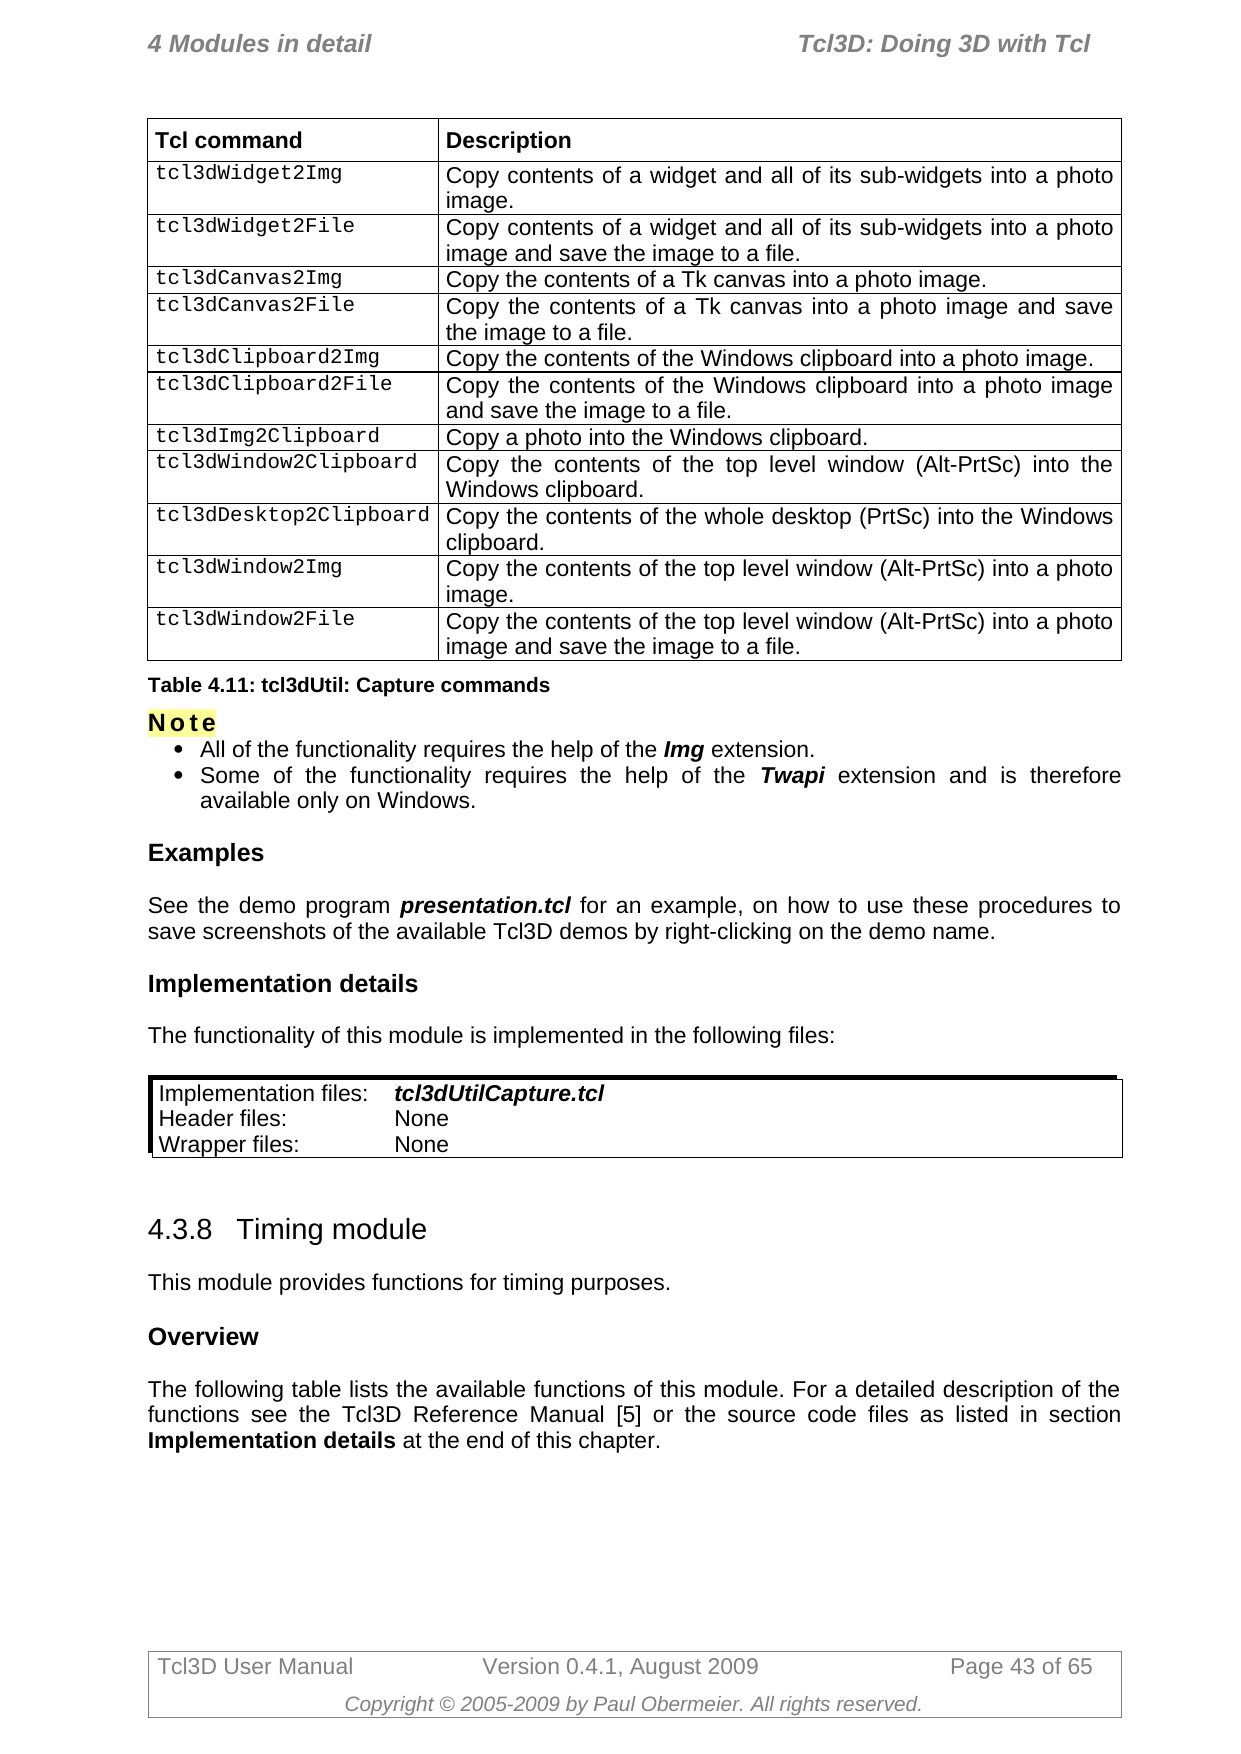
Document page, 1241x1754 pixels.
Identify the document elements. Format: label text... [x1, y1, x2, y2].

table_header Implementation files: [153, 1080, 388, 1106]
table_cell Copy contents of a widget and all of its sub-widgets into a photo image. [439, 162, 1121, 213]
table_header Description [439, 119, 1121, 161]
table_cell Copy a photo into the Windows clipboard. [439, 425, 1121, 450]
table_cell tcl3dClipboard2Img [148, 346, 438, 371]
table_cell tcl3dWindow2File [148, 608, 438, 659]
subtitle Timing module [148, 1213, 1057, 1246]
table_cell Header files: [153, 1106, 388, 1131]
text Note [216, 709, 1122, 737]
table_cell tcl3dDesktop2Clipboard [148, 504, 438, 555]
table_cell tcl3dClipboard2File [148, 373, 438, 424]
table_cell Copy contents of a widget and all of its sub-widgets into a photo image and save the image to a file. [439, 215, 1121, 266]
text Table 4.11: tcl3dUtil: Capture commands [148, 673, 1122, 696]
table_cell tcl3dWidget2File [148, 215, 438, 266]
table_cell Copy the contents of the Windows clipboard into a photo image. [439, 346, 1121, 371]
table_cell tcl3dImg2Clipboard [148, 425, 438, 450]
table_cell Wrapper files: [153, 1131, 388, 1157]
text Overview [148, 1323, 1122, 1351]
text Implementation details [148, 970, 1122, 998]
table_cell tcl3dWindow2Img [148, 556, 438, 607]
table_cell tcl3dWindow2Clipboard [148, 451, 438, 503]
table_header Tcl command [148, 119, 438, 161]
table_cell Copy the contents of the top level window (Alt-PrtSc) into a photo image and save the image to a file. [439, 608, 1121, 659]
table_cell Copy the contents of a Tk canvas into a photo image and save the image to a file. [439, 294, 1121, 345]
table_header tcl3dUtilCapture.tcl [388, 1080, 1122, 1106]
text The following table lists the available functions of this module. For a detailed description of the functions see the Tcl3D Reference Manual [5] or the source code files as listed in section Implementation details at the end of this chapter. [148, 1377, 1122, 1453]
text This module provides functions for timing purposes. [148, 1269, 1122, 1295]
list Some of the functionality requires the help of the Twapi extension and is therefore available only on Windows. [174, 762, 1122, 814]
text The functionality of this module is implemented in the following files: [148, 1023, 1122, 1049]
table_cell None [388, 1106, 1122, 1131]
table_cell tcl3dCanvas2File [148, 294, 438, 345]
text Examples [148, 839, 1122, 867]
text See the demo program presentation.tcl for an example, on how to use these procedures to save screenshots of the available Tcl3D demos by right-clicking on the demo name. [148, 893, 1122, 944]
table_cell tcl3dWidget2Img [148, 162, 438, 213]
table_cell Copy the contents of the Windows clipboard into a photo image and save the image to a file. [439, 373, 1121, 424]
table_cell Copy the contents of the top level window (Alt-PrtSc) into a photo image. [439, 556, 1121, 607]
table_cell Copy the contents of the top level window (Alt-PrtSc) into the Windows clipboard. [439, 451, 1121, 503]
table_cell None [388, 1131, 1122, 1157]
table_cell Copy the contents of the whole desktop (PrtSc) into the Windows clipboard. [439, 504, 1121, 555]
table_cell tcl3dCanvas2Img [148, 267, 438, 292]
table_cell Copy the contents of a Tk canvas into a photo image. [439, 267, 1121, 292]
list All of the functionality requires the help of the Img extension. [174, 737, 1122, 762]
